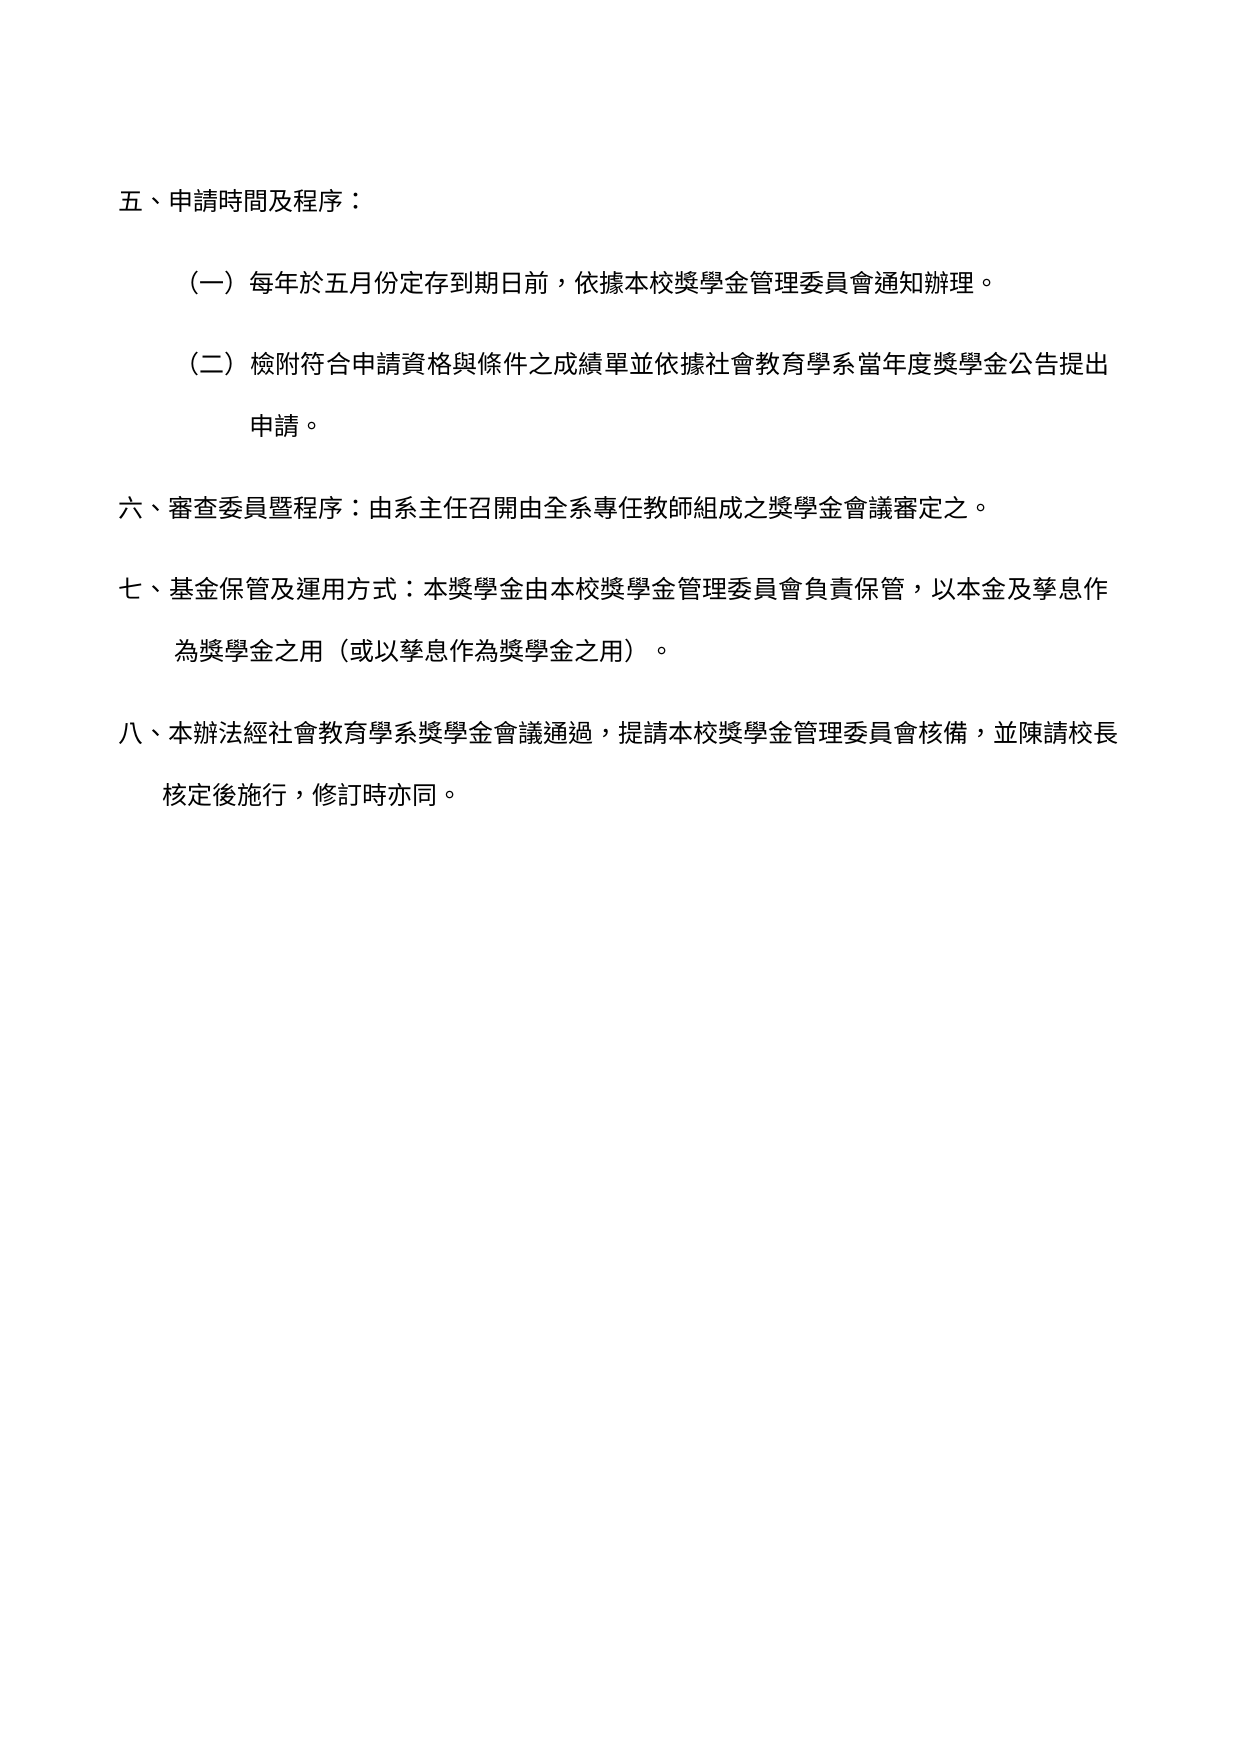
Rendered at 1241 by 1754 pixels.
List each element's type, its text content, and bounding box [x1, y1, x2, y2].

text （一）每年於五月份定存到期日前，依據本校獎學金管理委員會通知辦理。 [174, 239, 1112, 302]
text （二）檢附符合申請資格與條件之成績單並依據社會教育學系當年度獎學金公告提出申請。 [174, 321, 1112, 446]
text 五、申請時間及程序： [118, 158, 1112, 221]
text 六、審查委員暨程序：由系主任召開由全系專任教師組成之獎學金會議審定之。 [118, 464, 1088, 527]
text 七、基金保管及運用方式：本獎學金由本校獎學金管理委員會負責保管，以本金及孳息作為獎學金之用（或以孳息作為獎學金之用）。 [118, 546, 1112, 671]
text 八、本辦法經社會教育學系獎學金會議通過，提請本校獎學金管理委員會核備，並陳請校長核定後施行，修訂時亦同。 [118, 689, 1122, 814]
